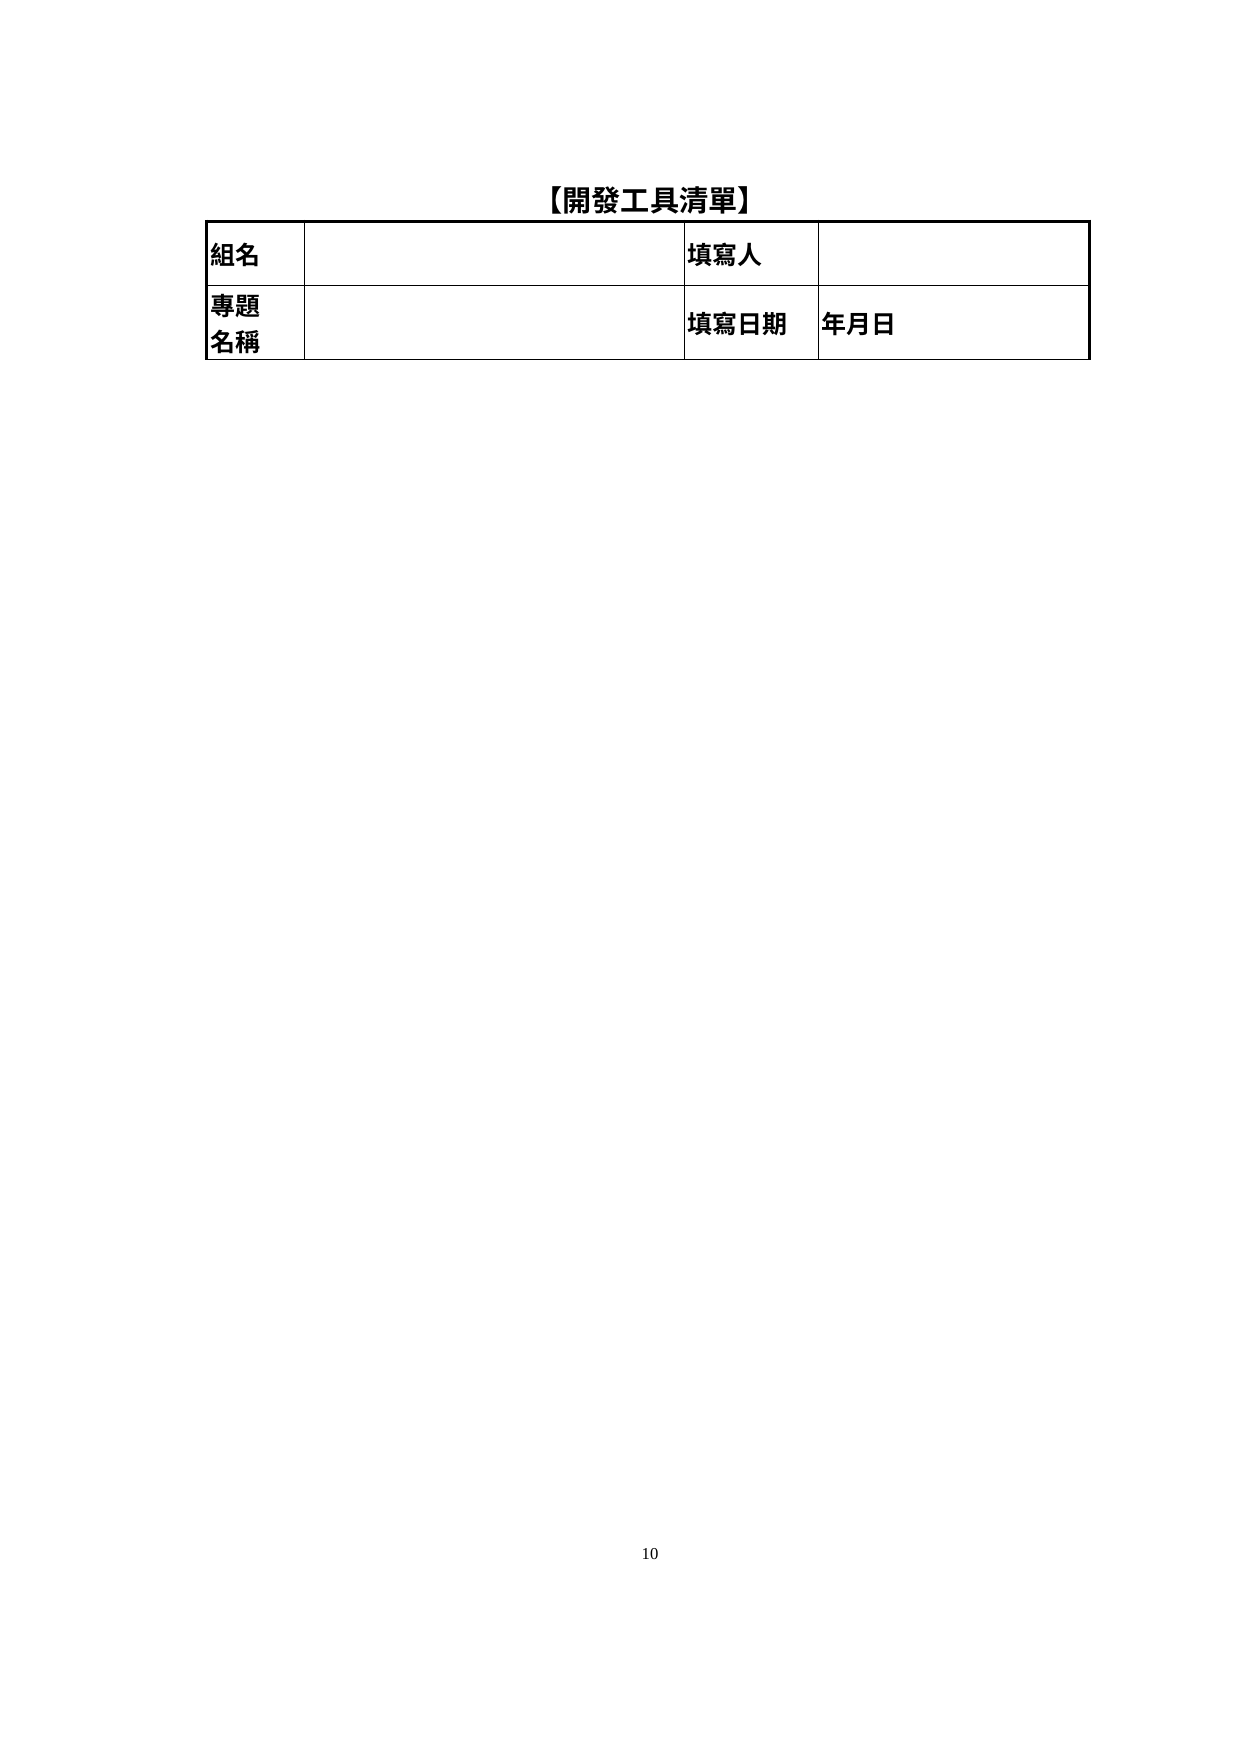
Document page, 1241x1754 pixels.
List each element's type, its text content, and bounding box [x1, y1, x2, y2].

table_header [819, 223, 1088, 285]
text 【開發工具清單】 [207, 177, 1092, 219]
table_header 填寫人 [685, 223, 818, 285]
table_cell 專題 名稱 [208, 286, 304, 358]
table_cell 年月日 [819, 286, 1088, 358]
table_header 組名 [208, 223, 304, 285]
table_header [305, 223, 684, 285]
table_cell 填寫日期 [685, 286, 818, 358]
table_cell [305, 286, 684, 358]
